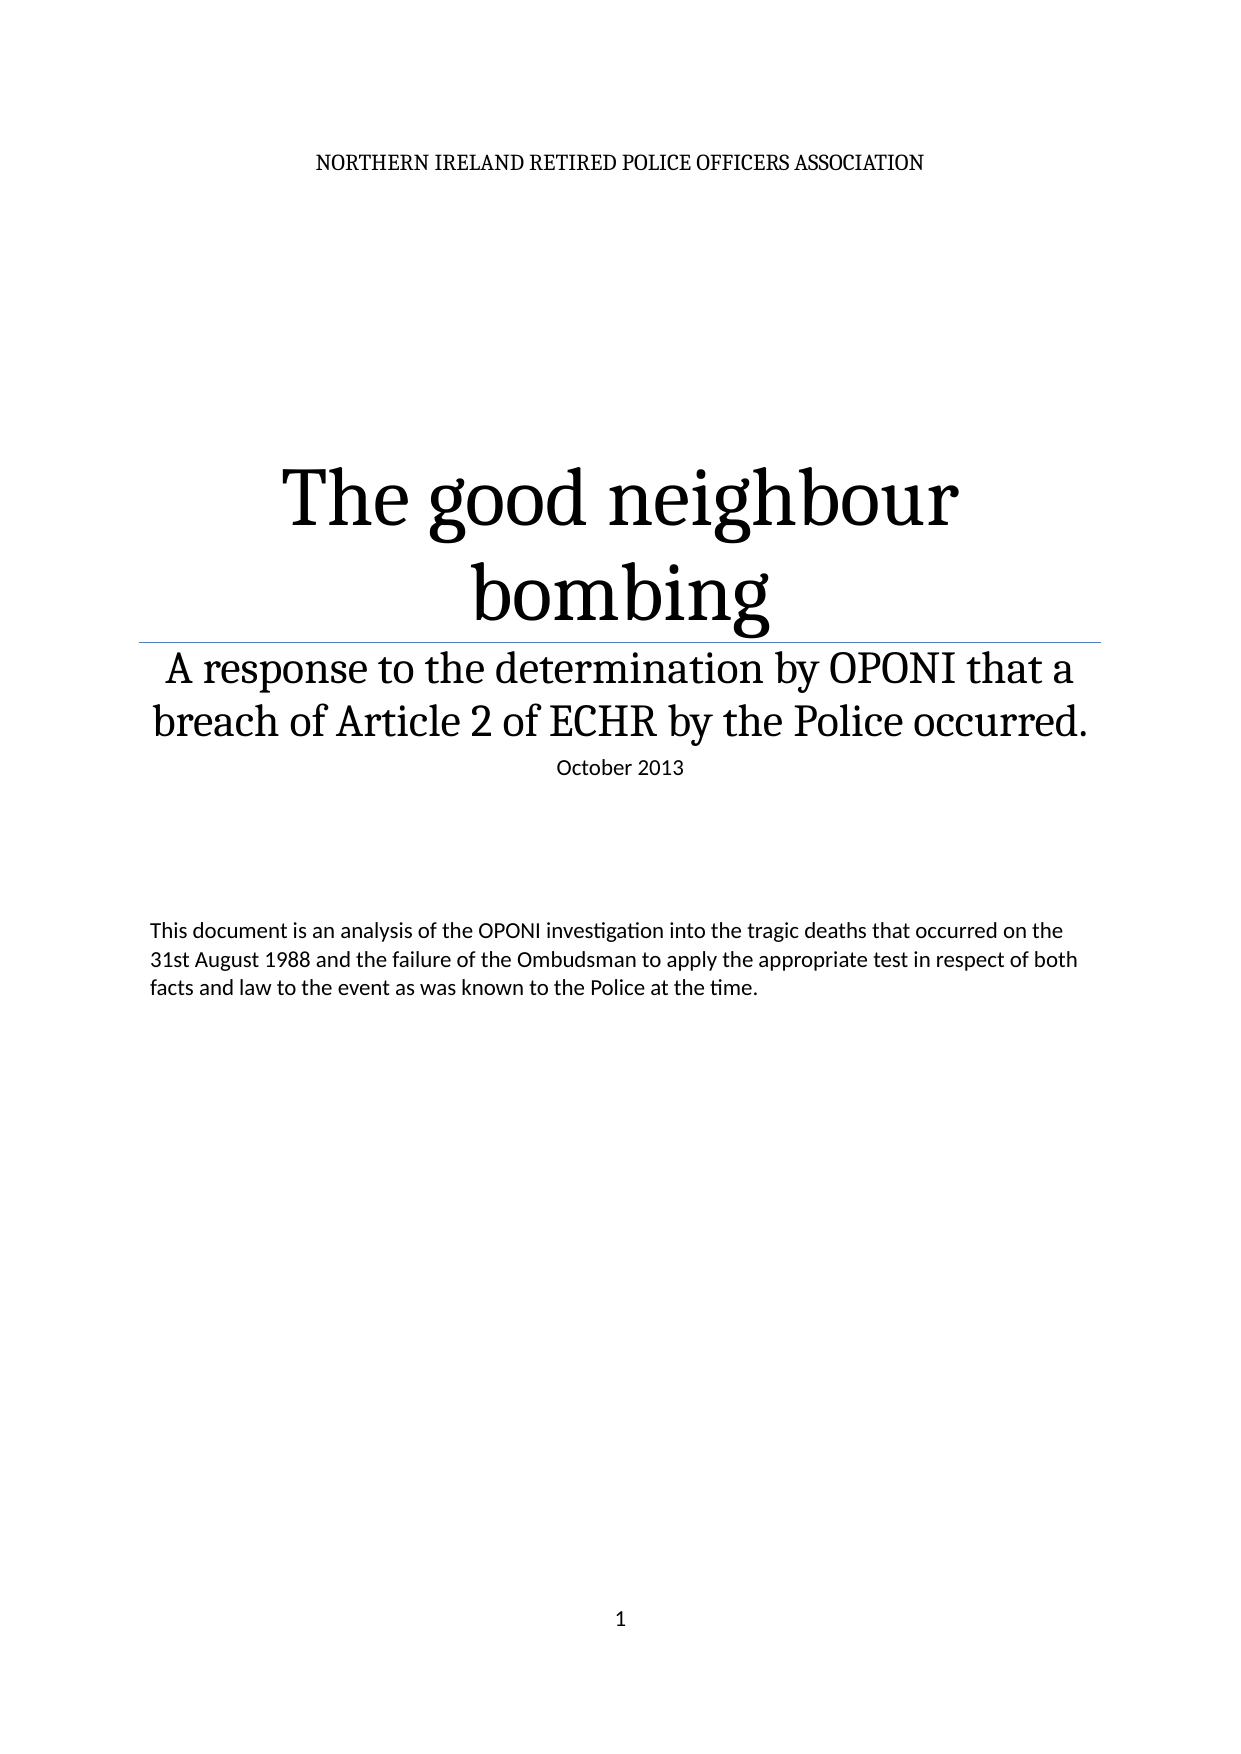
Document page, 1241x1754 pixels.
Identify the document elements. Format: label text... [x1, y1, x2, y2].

table_header Northern Ireland retired police officers association [139, 150, 1101, 450]
table_cell The good neighbour bombing [139, 450, 1101, 642]
table_cell October 2013 [139, 748, 1101, 786]
table_header This document is an analysis of the OPONI investigation into the tragic deaths that occurred on the 31st August 1988 and the failure of the Ombudsman to apply the appropriate test in respect of both facts and law to the event as was known to the Police at the time. [139, 917, 1101, 1001]
table_cell A response to the determination by OPONI that a breach of Article 2 of ECHR by the Police occurred. [139, 643, 1101, 748]
table_cell [139, 786, 1101, 823]
table_cell [139, 823, 1101, 861]
